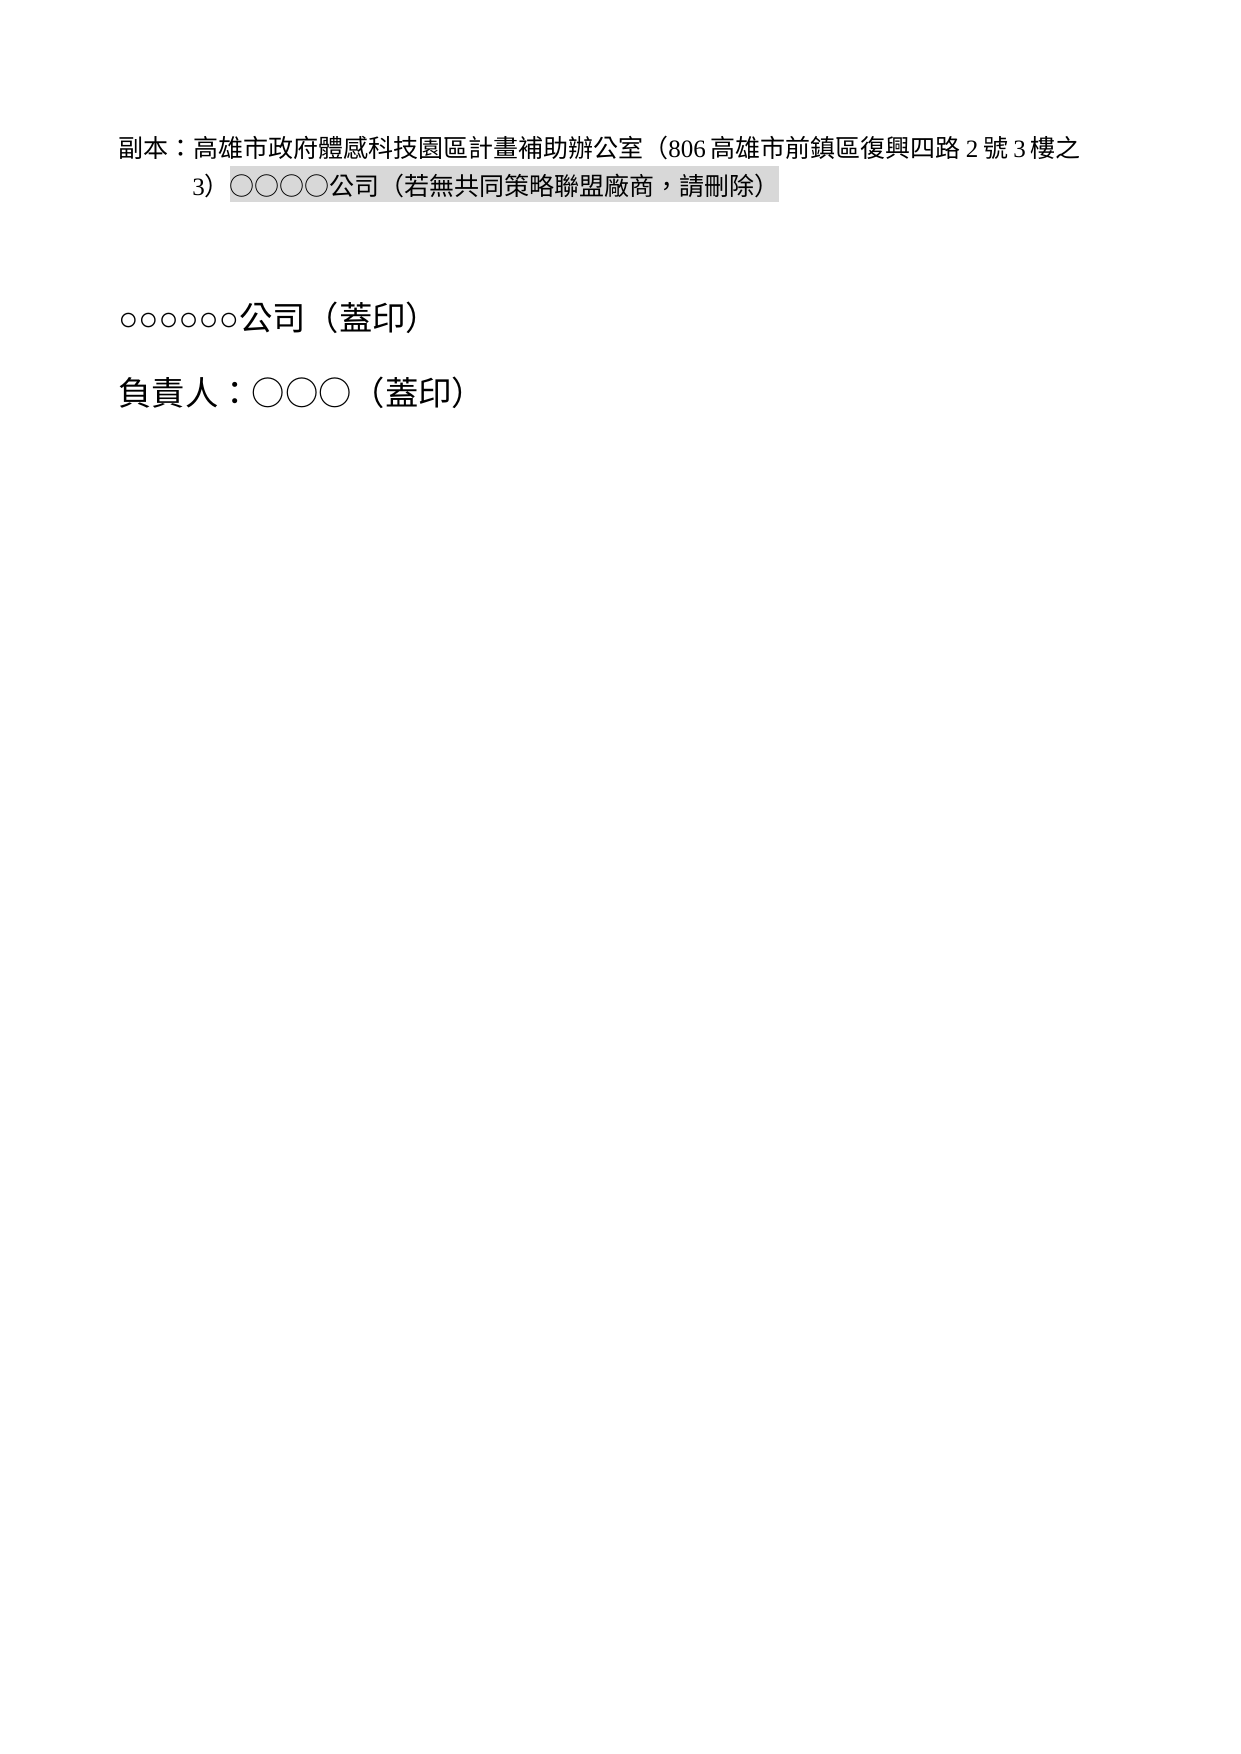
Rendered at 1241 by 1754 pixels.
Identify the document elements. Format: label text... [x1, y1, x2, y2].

text 負責人：○○○（蓋印） [118, 347, 1122, 422]
text 副本：高雄市政府體感科技園區計畫補助辦公室（806高雄市前鎮區復興四路2號3樓之3）○○○○公司（若無共同策略聯盟廠商，請刪除） [118, 122, 1122, 197]
text ○○○○○○公司（蓋印） [118, 272, 1122, 347]
